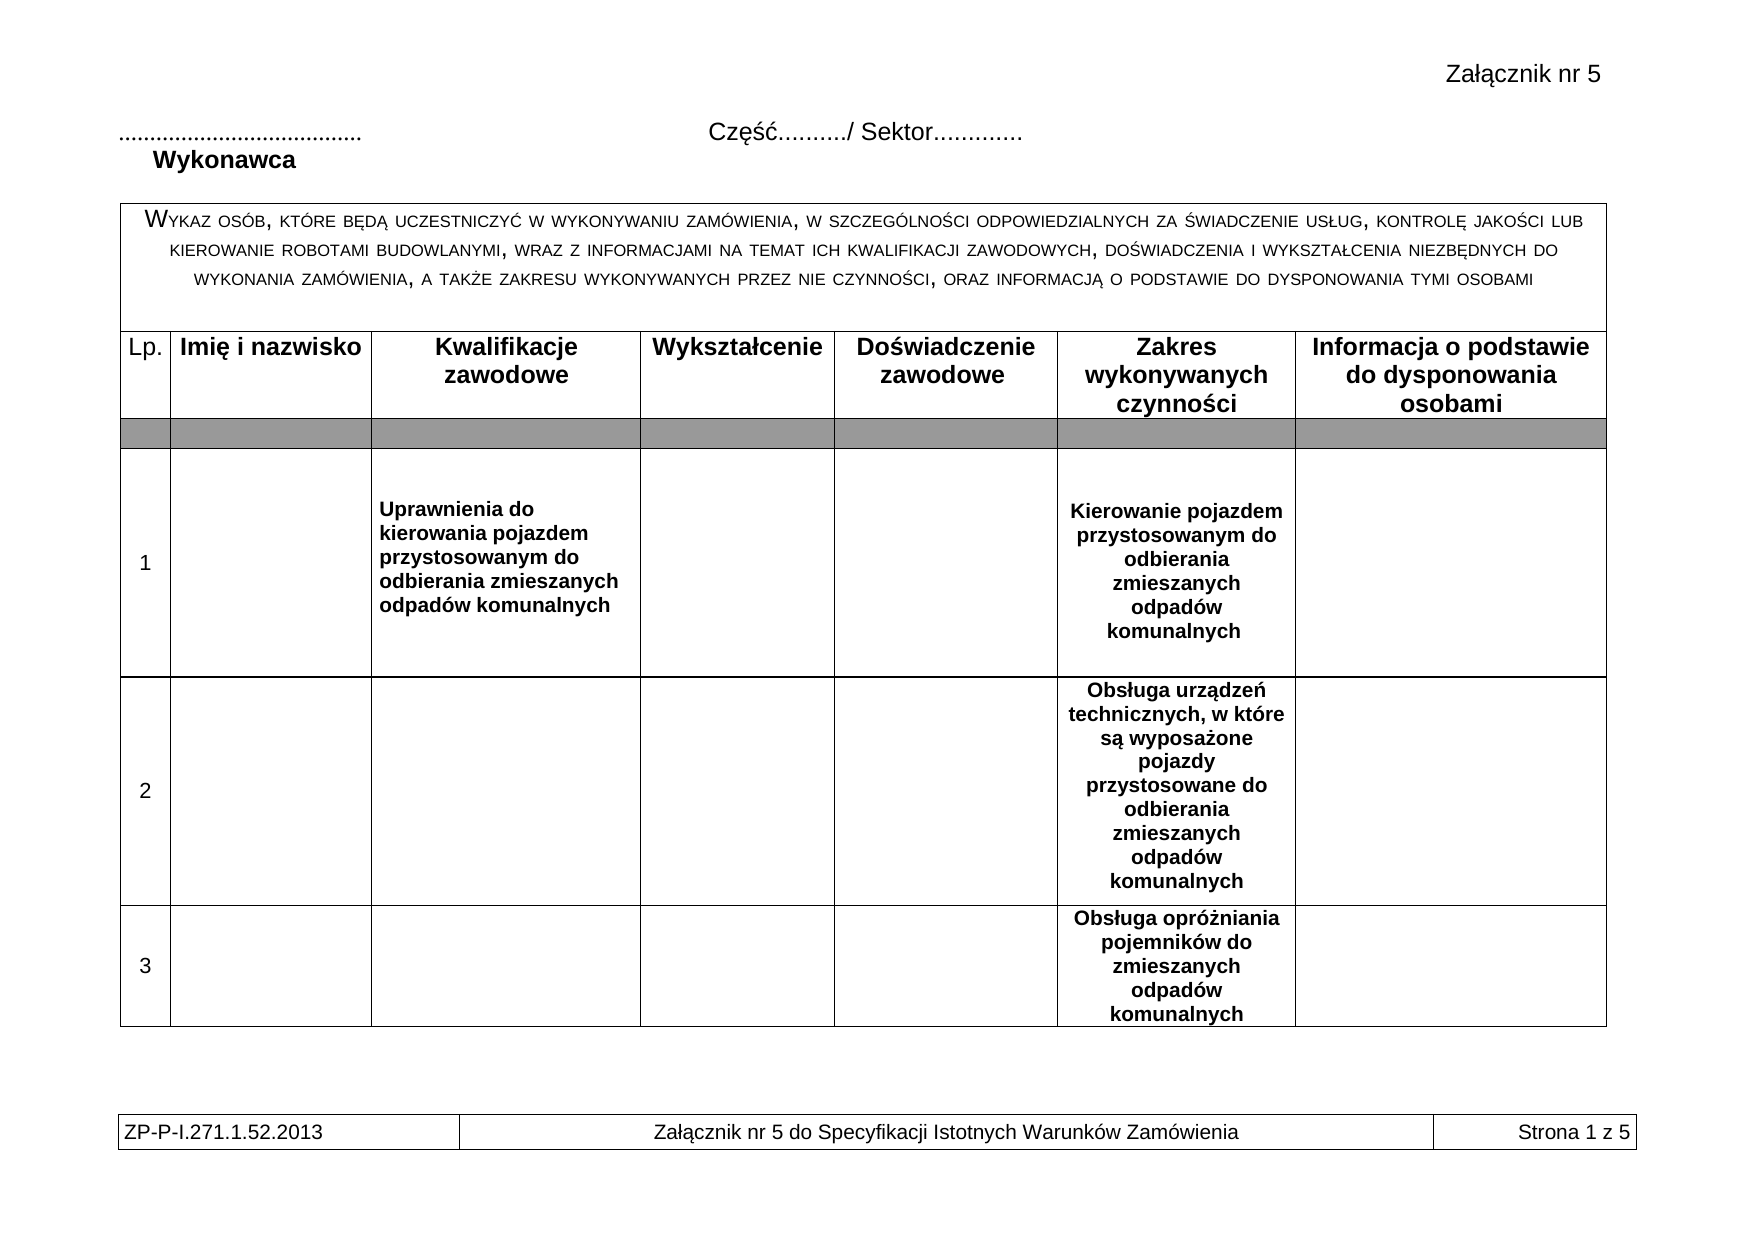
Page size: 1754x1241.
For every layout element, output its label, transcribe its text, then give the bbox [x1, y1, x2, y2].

text ....................................... Część........../ Sektor............. [118, 117, 1636, 145]
table_cell [372, 419, 640, 448]
table_cell [1296, 449, 1606, 676]
table_cell Uprawnienia do kierowania pojazdem przystosowanym do odbierania zmieszanych odpadów komunalnych [372, 449, 640, 676]
text Załącznik nr 5 [118, 59, 1636, 88]
table_cell Kierowanie pojazdem przystosowanym do odbierania zmieszanych odpadów komunalnych [1058, 449, 1295, 676]
table_cell 1 [121, 449, 170, 676]
table_cell [121, 419, 170, 448]
text Wykonawca [118, 145, 1636, 174]
table_cell [171, 449, 371, 676]
table_header Wykaz osób, które będą uczestniczyć w wykonywaniu zamówienia, w szczególności odpowiedzialnych za świadczenie usług, kontrolę jakości lub kierowanie robotami budowlanymi, wraz z informacjami na temat ich kwalifikacji zawodowych, doświadczenia i wykształcenia niezbędnych do wykonania zamówienia, a także zakresu wykonywanych przez nie czynności, oraz informacją o podstawie do dysponowania tymi osobami [121, 204, 1606, 331]
table_cell [171, 419, 371, 448]
table_cell Informacja o podstawie do dysponowania osobami [1296, 332, 1606, 418]
table_cell [641, 449, 834, 676]
table_cell [171, 678, 371, 905]
table_cell Wykształcenie [641, 332, 834, 418]
table_cell 3 [121, 906, 170, 1026]
table_cell [641, 906, 834, 1026]
table_cell Imię i nazwisko [171, 332, 371, 418]
table_cell [372, 906, 640, 1026]
table_cell Kwalifikacje zawodowe [372, 332, 640, 418]
table_cell [1296, 419, 1303, 448]
table_cell [641, 419, 834, 448]
table_cell [171, 906, 371, 1026]
table_cell [835, 906, 1057, 1026]
table_cell [835, 449, 1057, 676]
table_cell [835, 678, 1057, 905]
table_cell [372, 678, 640, 905]
table_cell 2 [121, 678, 170, 905]
table_cell [641, 678, 834, 905]
table_cell Doświadczenie zawodowe [835, 332, 1057, 418]
table_cell Obsługa opróżniania pojemników do zmieszanych odpadów komunalnych [1058, 906, 1295, 1026]
table_cell [1296, 906, 1606, 1026]
table_cell [835, 419, 1057, 448]
table_cell Obsługa urządzeń technicznych, w które są wyposażone pojazdy przystosowane do odbierania zmieszanych odpadów komunalnych [1058, 678, 1295, 905]
table_cell Zakres wykonywanych czynności [1058, 332, 1295, 418]
table_cell Lp. [121, 332, 170, 418]
table_cell [1296, 678, 1606, 905]
table_cell [1599, 419, 1606, 448]
table_cell [1058, 419, 1295, 448]
